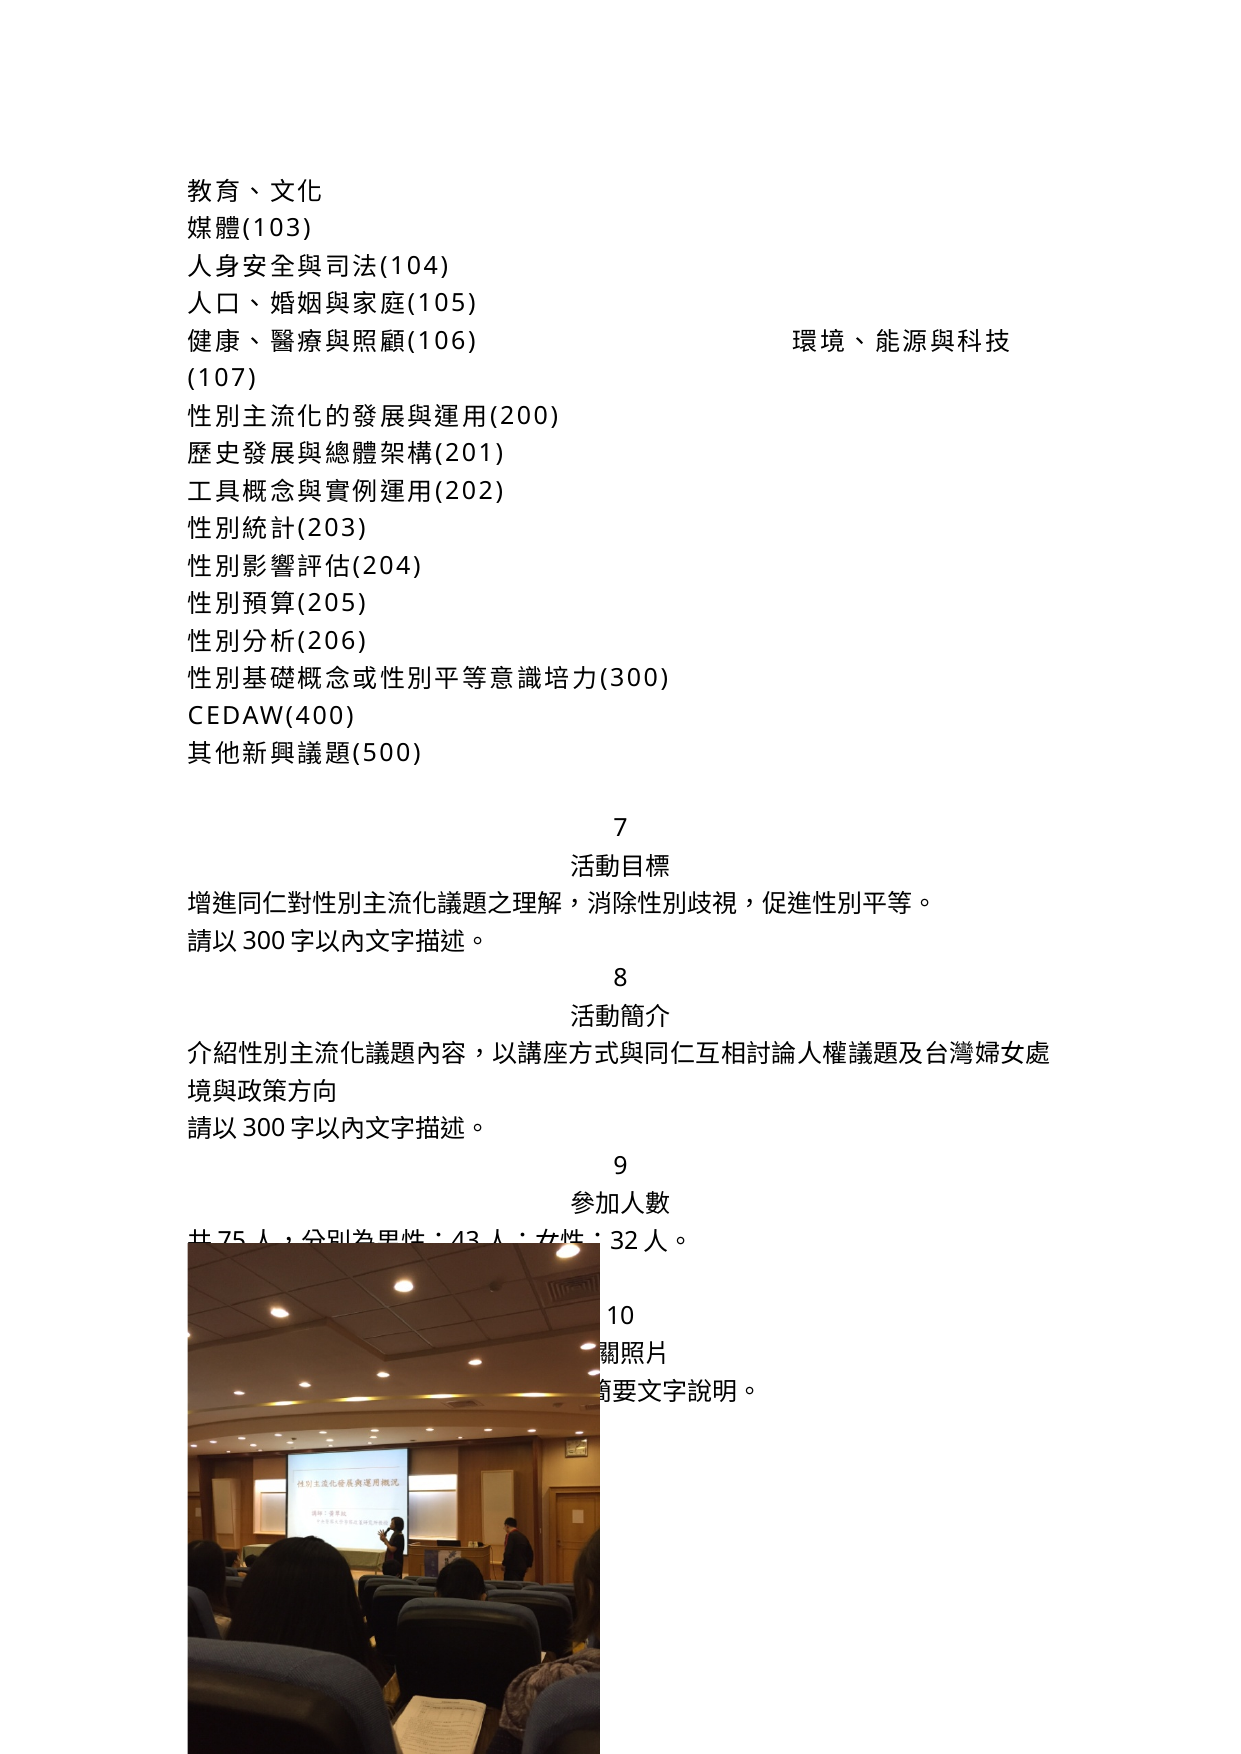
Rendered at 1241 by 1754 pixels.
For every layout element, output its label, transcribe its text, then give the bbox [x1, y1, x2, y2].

text 活動目標 [187, 839, 1053, 877]
text 活動以人數為計，非人次。 [600, 1252, 1053, 1289]
text 7 [187, 802, 1053, 839]
text 工具概念與實例運用(202) [187, 464, 1053, 502]
text 10 [600, 1289, 1053, 1327]
text 活動簡介 [187, 989, 1053, 1027]
text 性別主流化的發展與運用(200) [187, 389, 1053, 427]
picture [187, 1243, 600, 1754]
text 性別影響評估(204) [187, 539, 1053, 577]
text 相關照片 [600, 1327, 1053, 1364]
text 健康、醫療與照顧(106) 環境、能源與科技(107) [187, 314, 1053, 389]
text 增進同仁對性別主流化議題之理解，消除性別歧視，促進性別平等。 [187, 877, 1053, 914]
text 性別分析(206) [187, 614, 1053, 652]
text 請提供2張以上電子檔照片，且須有簡要文字說明。 [600, 1364, 1053, 1402]
text 人口、婚姻與家庭(105) [187, 277, 1053, 314]
text 性別基礎概念或性別平等意識培力(300) [187, 652, 1053, 689]
text 其他新興議題(500) [187, 727, 1053, 764]
text 教育、文化 [187, 164, 1053, 202]
text 歷史發展與總體架構(201) [187, 427, 1053, 464]
text 人身安全與司法(104) [187, 239, 1053, 277]
text 性別統計(203) [187, 502, 1053, 539]
text 請以300字以內文字描述。 [187, 914, 1053, 952]
text 介紹性別主流化議題內容，以講座方式與同仁互相討論人權議題及台灣婦女處境與政策方向 [187, 1027, 1053, 1102]
text 請以300字以內文字描述。 [187, 1102, 1053, 1139]
text 9 [187, 1139, 1053, 1177]
text 媒體(103) [187, 202, 1053, 239]
text 共75人，分別為男性：43人；女性：32人。 [187, 1214, 1053, 1252]
text 8 [187, 952, 1053, 989]
text 性別預算(205) [187, 577, 1053, 614]
text 參加人數 [187, 1177, 1053, 1214]
text CEDAW(400) [187, 689, 1053, 727]
